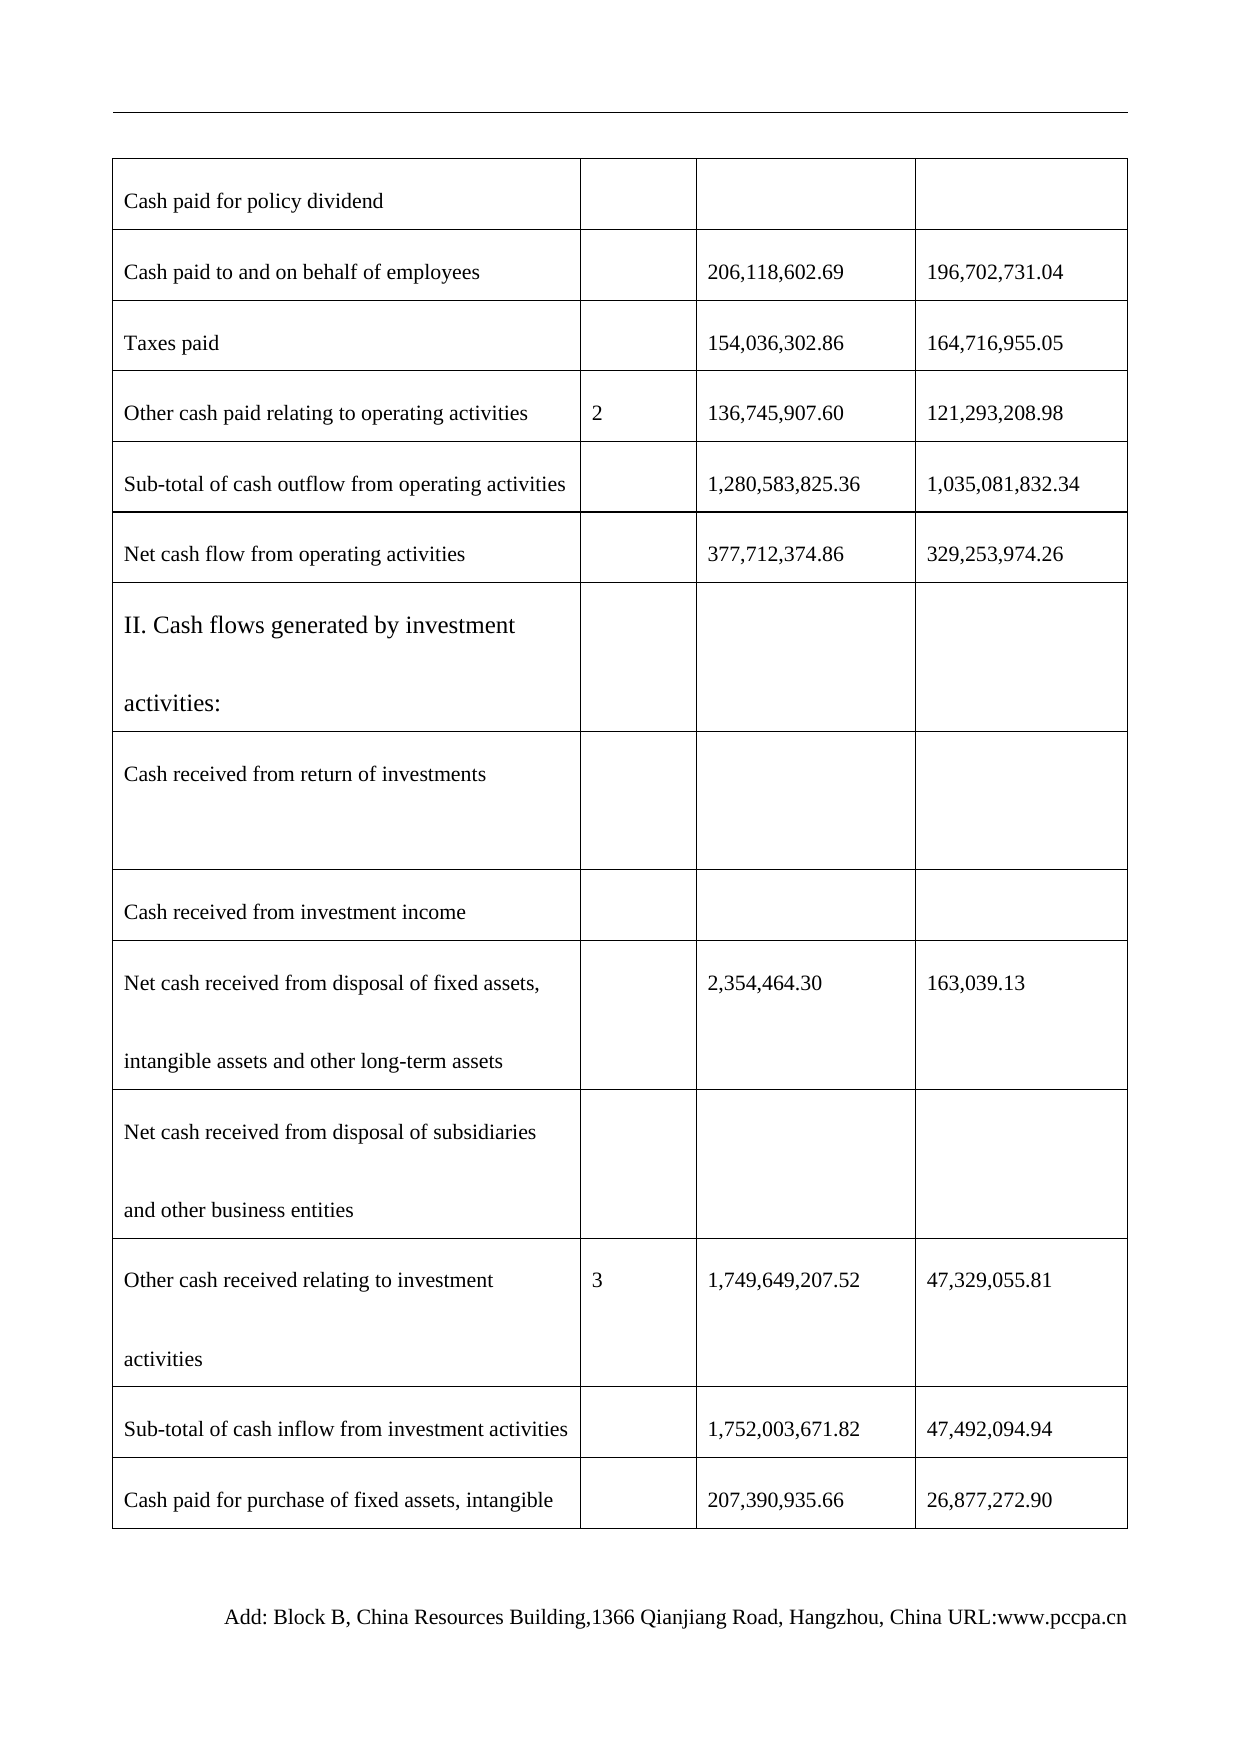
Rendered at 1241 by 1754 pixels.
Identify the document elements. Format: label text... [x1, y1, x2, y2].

table_cell [581, 230, 696, 299]
table_cell II. Cash flows generated by investment activities: [113, 583, 580, 731]
table_cell Sub-total of cash outflow from operating activities [113, 442, 580, 511]
table_cell 377,712,374.86 [697, 513, 915, 582]
table_cell 136,745,907.60 [697, 371, 915, 441]
table_cell 1,752,003,671.82 [697, 1387, 915, 1457]
table_cell [916, 1090, 1127, 1237]
table_cell [581, 941, 696, 1089]
table_cell [916, 583, 1127, 731]
table_cell Cash received from return of investments [113, 732, 580, 869]
table_cell Cash paid for purchase of fixed assets, intangible [113, 1458, 580, 1527]
table_cell [697, 732, 915, 869]
table_cell [581, 1090, 696, 1237]
table_cell [916, 732, 1127, 869]
table_cell [581, 513, 696, 582]
table_cell 47,329,055.81 [916, 1239, 1127, 1386]
table_cell Sub-total of cash inflow from investment activities [113, 1387, 580, 1457]
table_cell 206,118,602.69 [697, 230, 915, 299]
table_cell Net cash received from disposal of fixed assets, intangible assets and other long-term assets [113, 941, 580, 1089]
table_cell 2 [581, 371, 696, 441]
table_cell [697, 1090, 915, 1237]
table_cell [581, 1387, 696, 1457]
table_cell [581, 301, 696, 370]
table_cell Cash paid for policy dividend [113, 159, 580, 229]
table_cell 196,702,731.04 [916, 230, 1127, 299]
table_cell [697, 870, 915, 940]
table_cell [581, 732, 696, 869]
table_cell Other cash paid relating to operating activities [113, 371, 580, 441]
table_cell [581, 583, 696, 731]
table_cell 3 [581, 1239, 696, 1386]
table_cell 163,039.13 [916, 941, 1127, 1089]
table_cell [581, 159, 696, 229]
table_cell Taxes paid [113, 301, 580, 370]
table_cell [916, 870, 1127, 940]
table_cell 329,253,974.26 [916, 513, 1127, 582]
table_cell Cash received from investment income [113, 870, 580, 940]
table_cell [697, 583, 915, 731]
table_cell Net cash received from disposal of subsidiaries and other business entities [113, 1090, 580, 1237]
table_cell 121,293,208.98 [916, 371, 1127, 441]
table_cell 1,035,081,832.34 [916, 442, 1127, 511]
table_cell 207,390,935.66 [697, 1458, 915, 1527]
table_cell Cash paid to and on behalf of employees [113, 230, 580, 299]
table_cell 164,716,955.05 [916, 301, 1127, 370]
table_cell 47,492,094.94 [916, 1387, 1127, 1457]
table_cell Net cash flow from operating activities [113, 513, 580, 582]
table_cell 26,877,272.90 [916, 1458, 1127, 1527]
table_cell 2,354,464.30 [697, 941, 915, 1089]
table_cell 1,749,649,207.52 [697, 1239, 915, 1386]
table_cell Other cash received relating to investment activities [113, 1239, 580, 1386]
table_cell [581, 1458, 696, 1527]
table_cell 154,036,302.86 [697, 301, 915, 370]
table_cell [581, 442, 696, 511]
table_cell 1,280,583,825.36 [697, 442, 915, 511]
table_cell [697, 159, 915, 229]
table_cell [581, 870, 696, 940]
table_cell [916, 159, 1127, 229]
